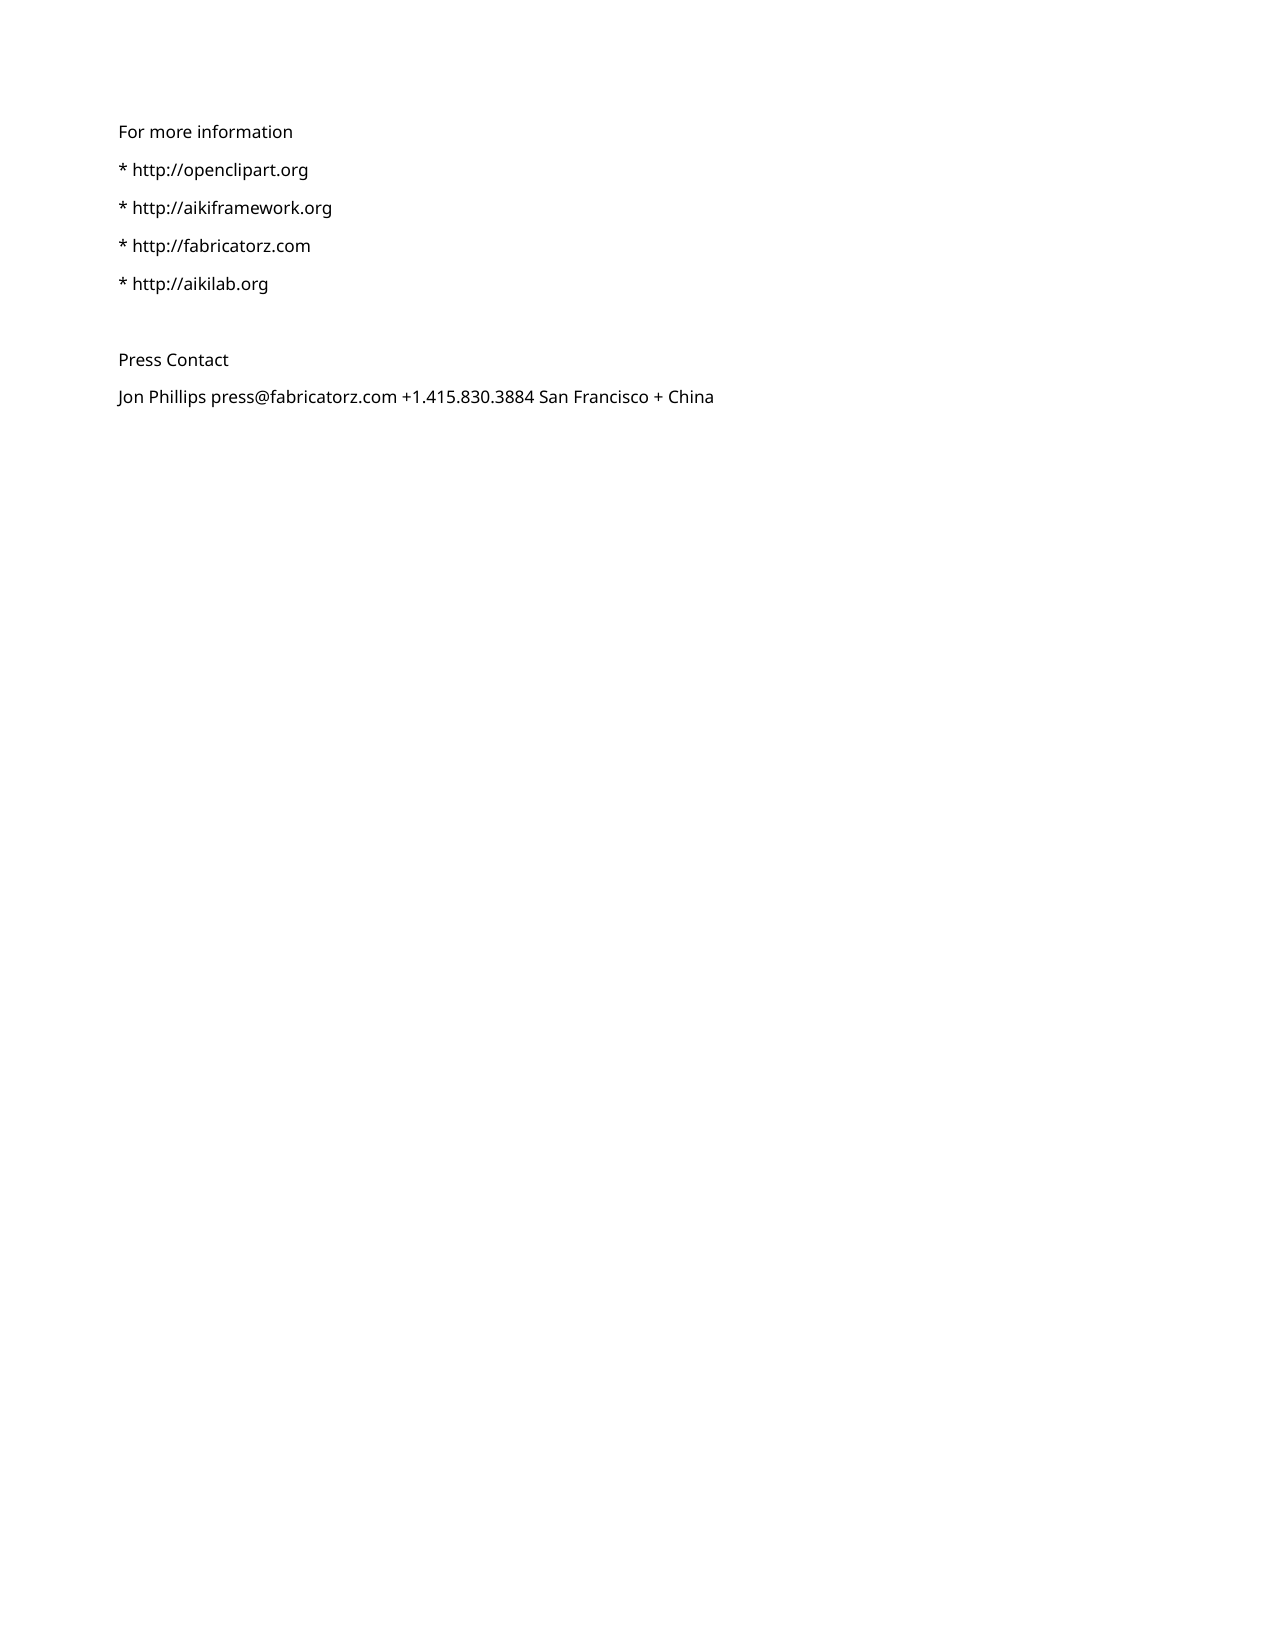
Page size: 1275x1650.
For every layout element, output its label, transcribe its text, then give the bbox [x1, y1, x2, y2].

text * http://fabricatorz.com [118, 232, 1157, 257]
text * http://openclipart.org [118, 156, 1157, 181]
text * http://aikilab.org [118, 270, 1157, 295]
text Jon Phillips press@fabricatorz.com +1.415.830.3884 San Francisco + China [118, 383, 1157, 409]
subtitle Press Contact [118, 346, 1157, 371]
subtitle For more information [118, 118, 1157, 143]
text * http://aikiframework.org [118, 194, 1157, 219]
